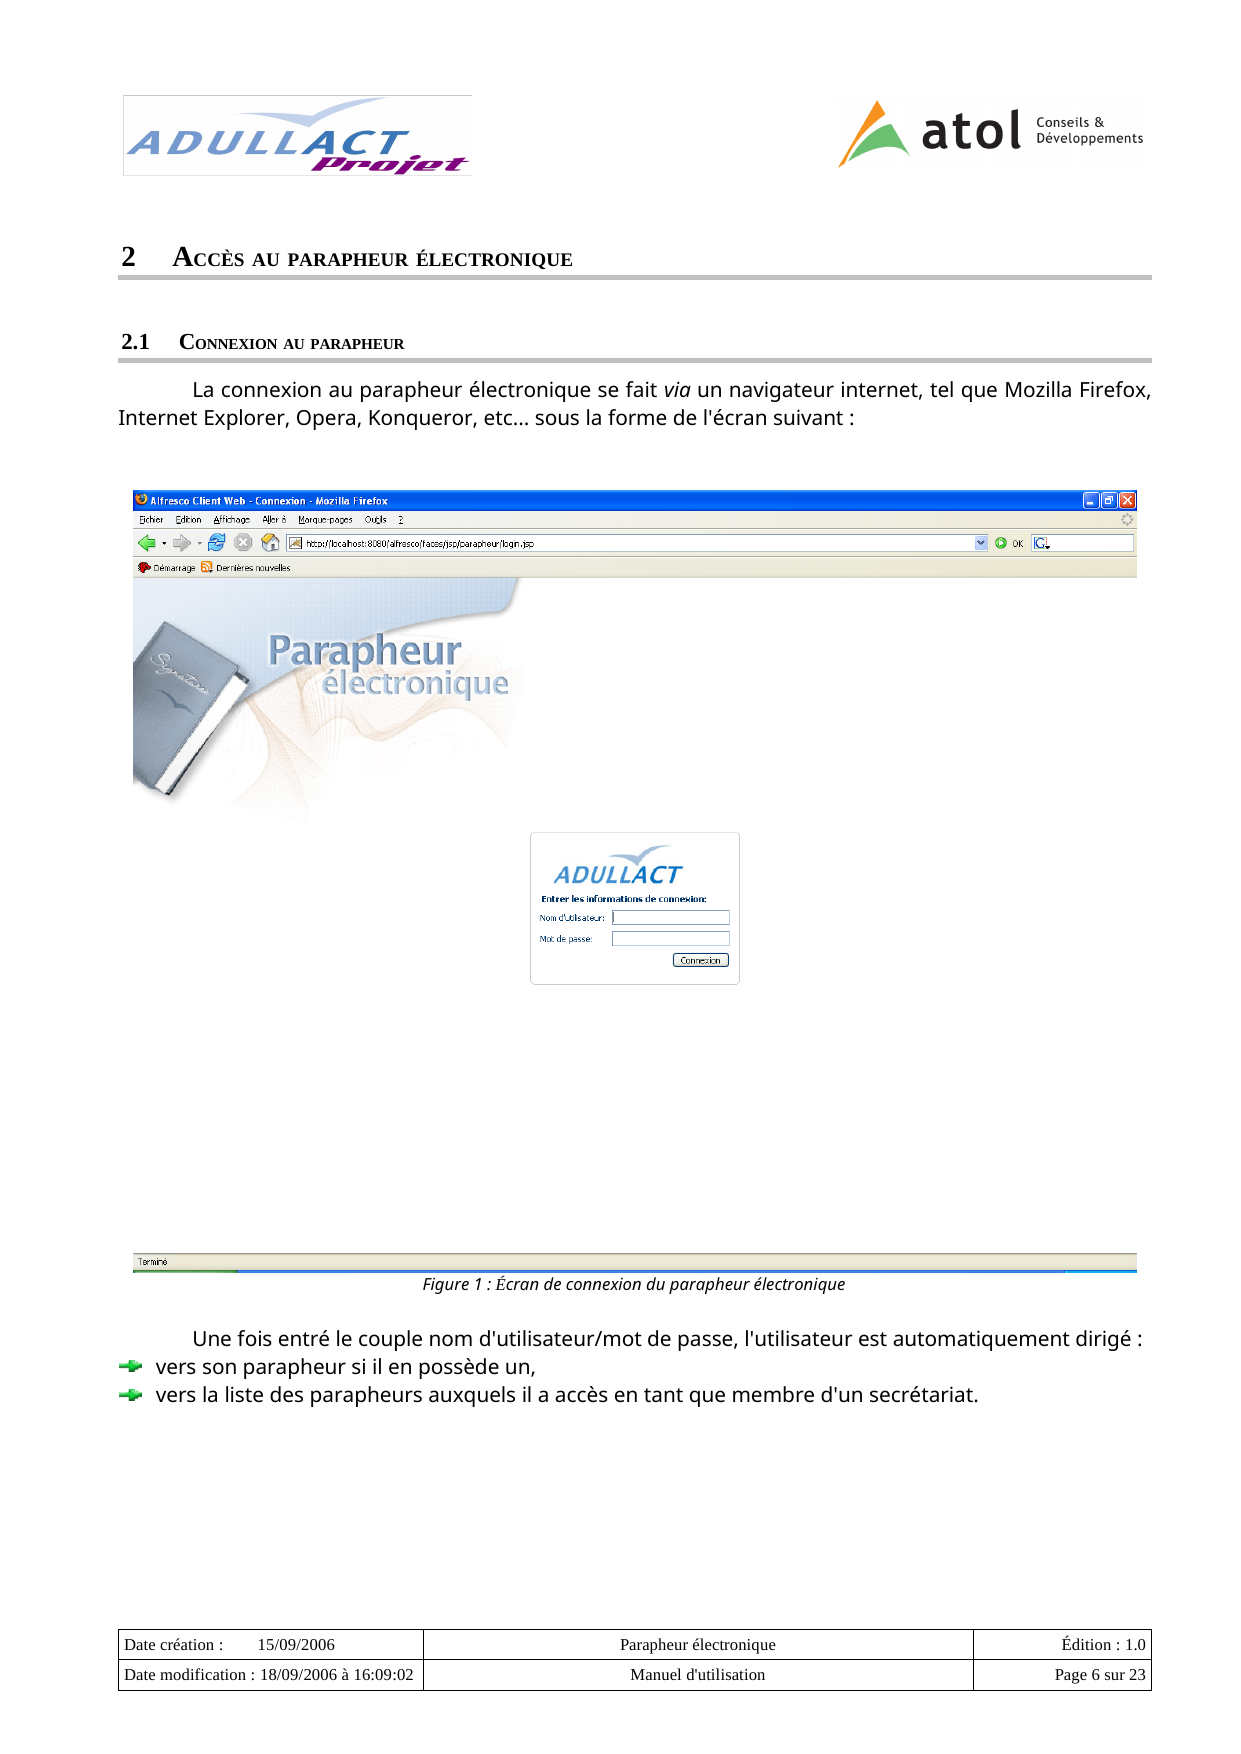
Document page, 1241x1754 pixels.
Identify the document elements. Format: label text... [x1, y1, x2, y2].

list vers la liste des parapheurs auxquels il a accès en tant que membre d'un secrétariat. [118, 1381, 1152, 1409]
list vers son parapheur si il en possède un, [118, 1352, 1152, 1381]
subtitle Accès au parapheur électronique [118, 237, 1152, 275]
subtitle Connexion au parapheur [118, 326, 1152, 358]
picture [119, 1389, 142, 1401]
picture [119, 1360, 142, 1372]
text Une fois entré le couple nom d'utilisateur/mot de passe, l'utilisateur est automatiquement dirigé : [118, 1324, 1152, 1352]
picture [133, 490, 1137, 1273]
picture [833, 96, 1147, 174]
text Figure 1 : Écran de connexion du parapheur électronique [118, 488, 1152, 1296]
text La connexion au parapheur électronique se fait via un navigateur internet, tel que Mozilla Firefox, Internet Explorer, Opera, Konqueror, etc... sous la forme de l'écran suivant : [118, 375, 1152, 431]
